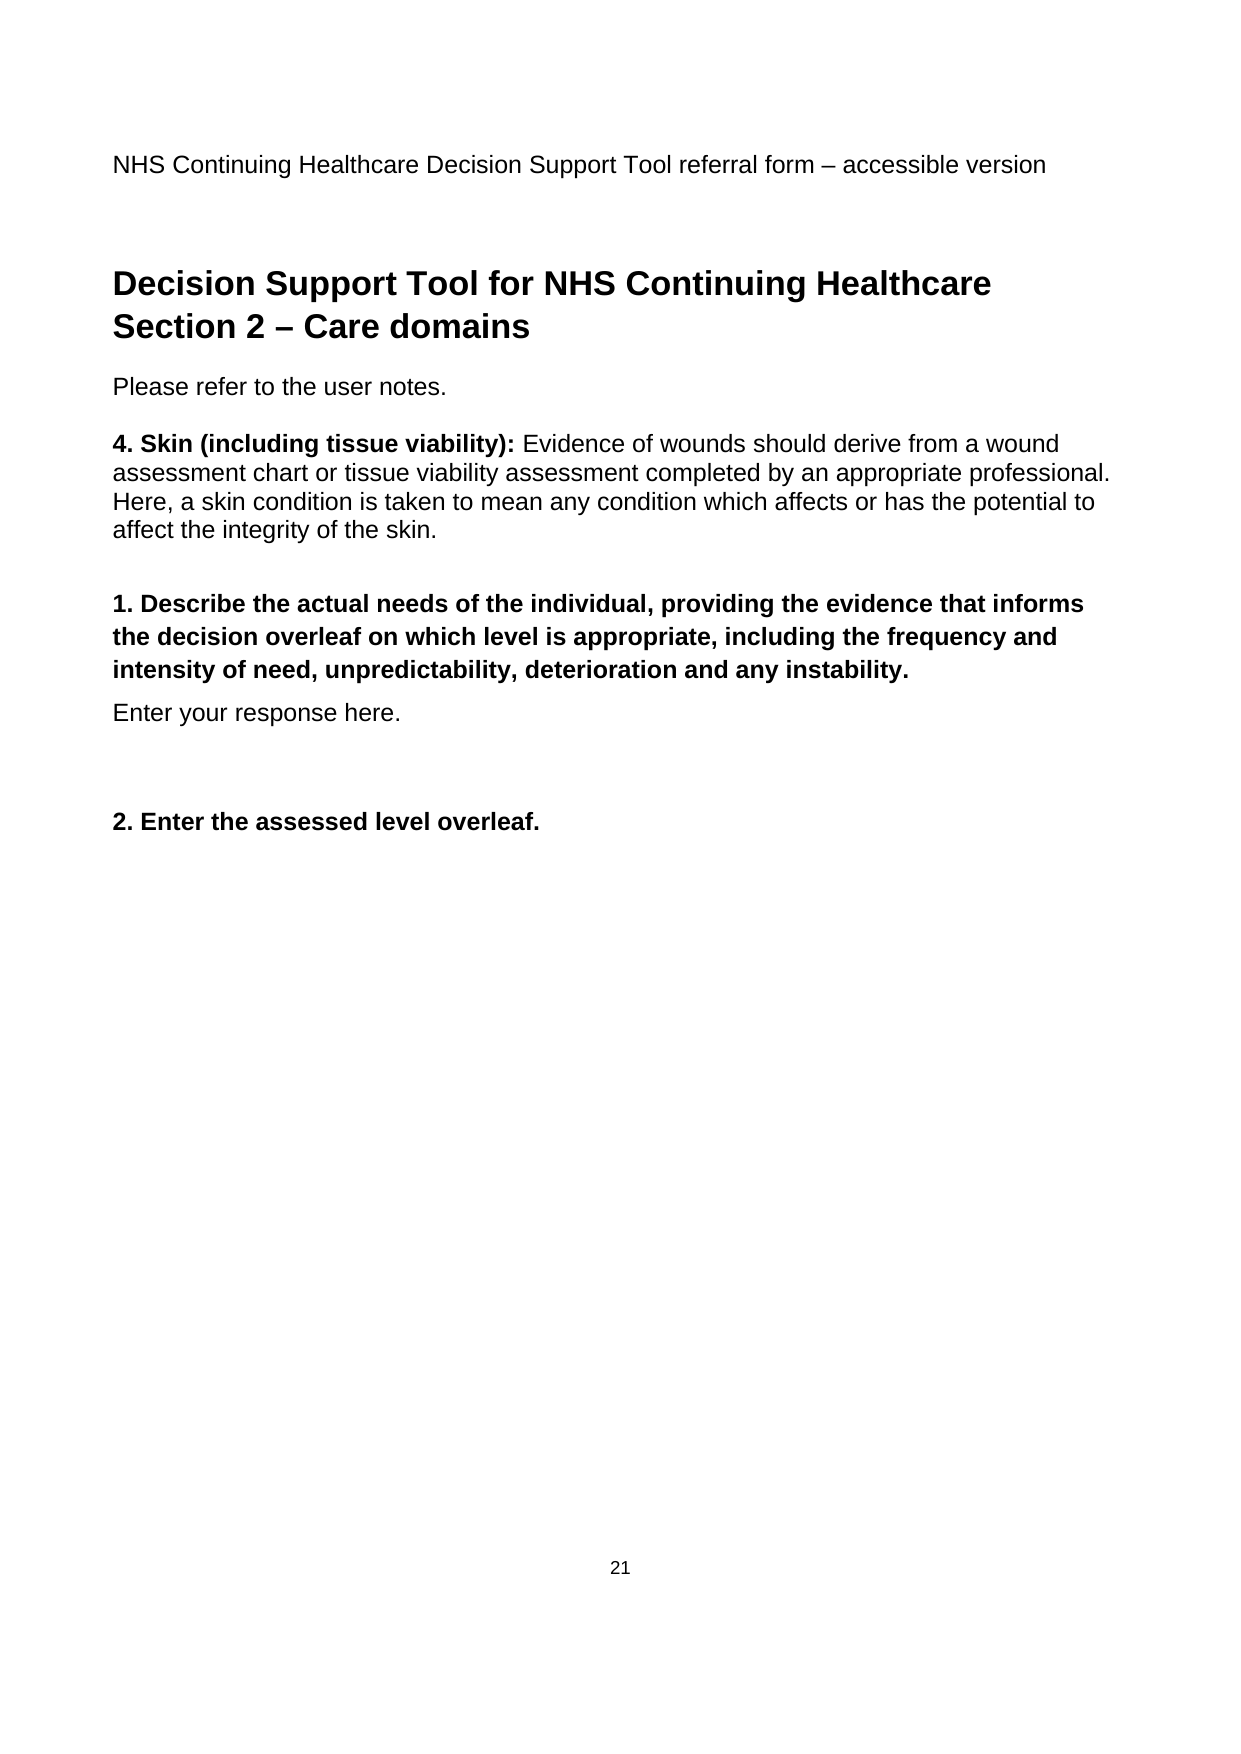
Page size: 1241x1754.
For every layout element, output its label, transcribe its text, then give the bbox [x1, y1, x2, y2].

text Enter your response here. [112, 698, 1128, 727]
subtitle Decision Support Tool for NHS Continuing Healthcare Section 2 – Care domains [112, 261, 1128, 347]
text Please refer to the user notes. [112, 372, 1128, 400]
subtitle 2. Enter the assessed level overleaf. [112, 803, 1128, 837]
subtitle 1. Describe the actual needs of the individual, providing the evidence that informs the decision overleaf on which level is appropriate, including the frequency and intensity of need, unpredictability, deterioration and any instability. [112, 585, 1128, 685]
text 4. Skin (including tissue viability): Evidence of wounds should derive from a wound assessment chart or tissue viability assessment completed by an appropriate professional. Here, a skin condition is taken to mean any condition which affects or has the potential to affect the integrity of the skin. [112, 429, 1128, 544]
